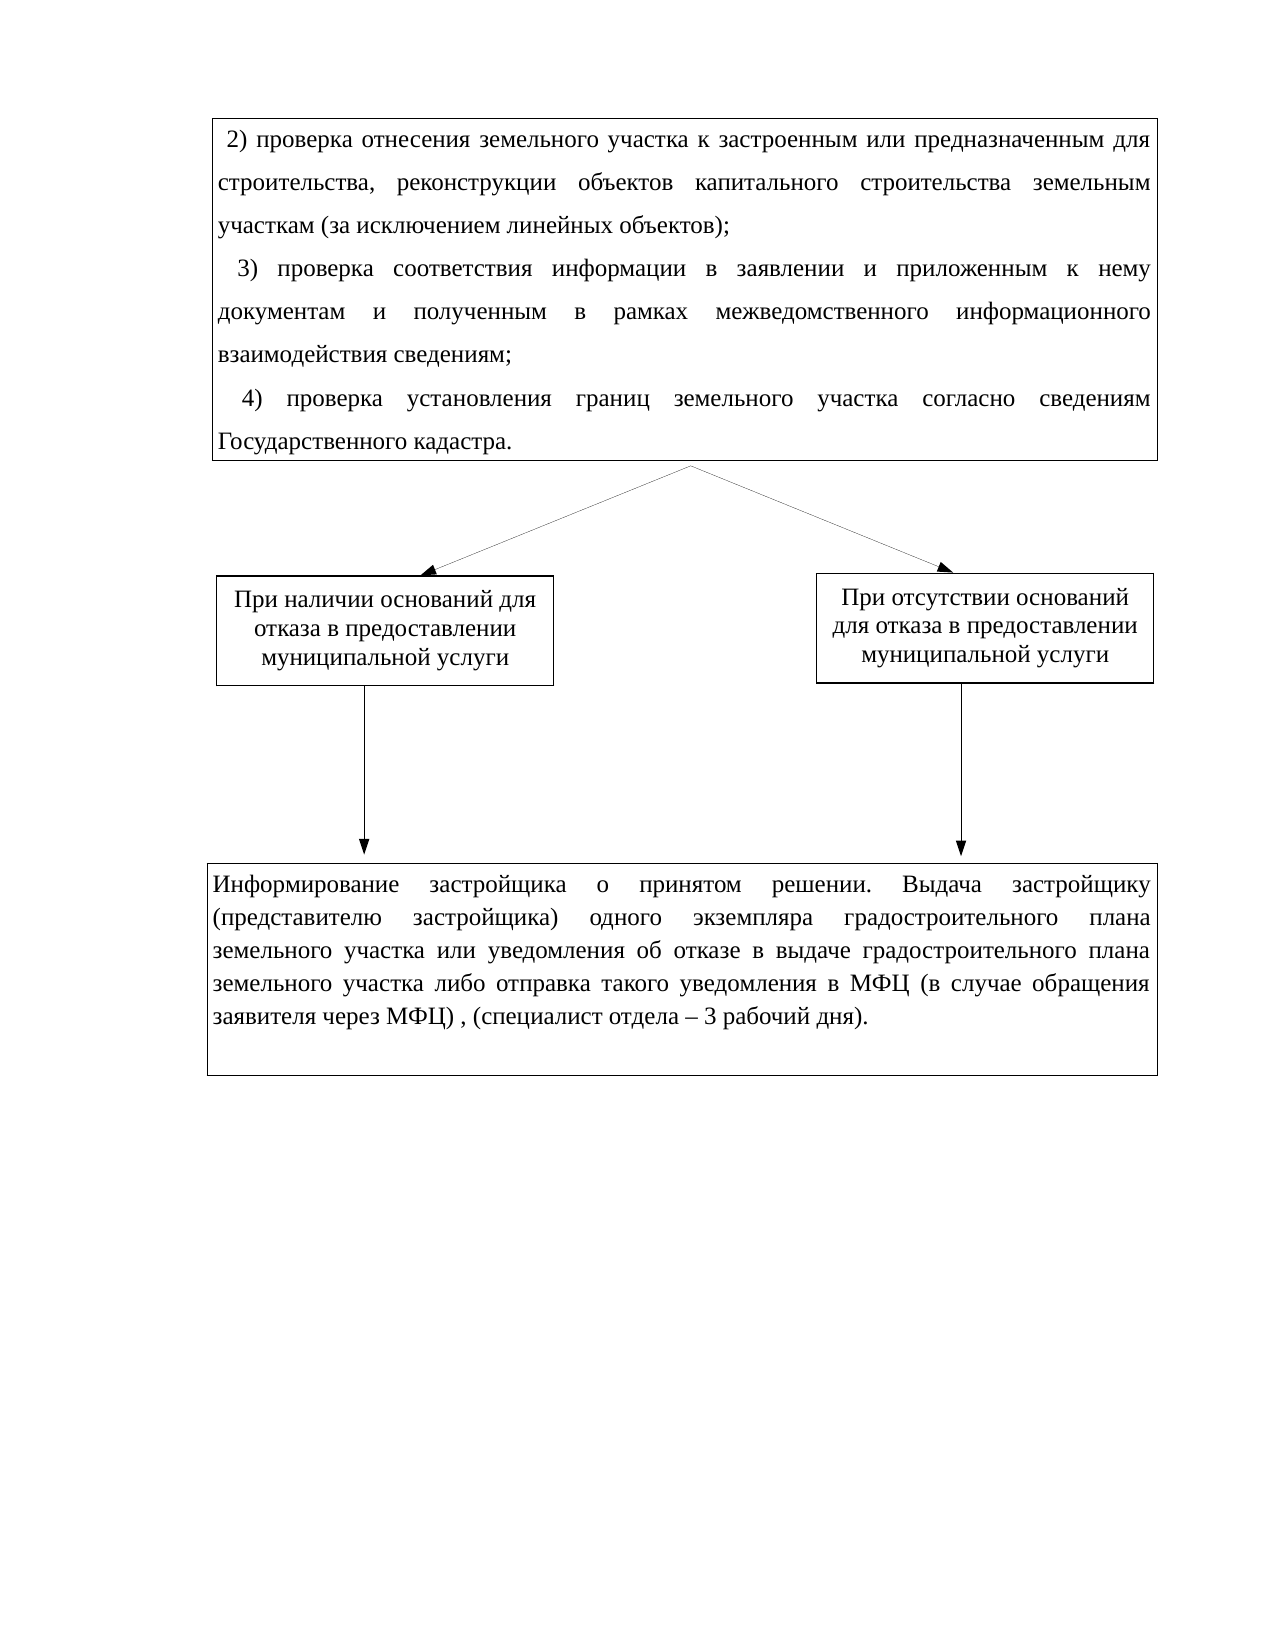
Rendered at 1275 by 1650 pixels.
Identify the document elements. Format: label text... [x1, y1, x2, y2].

text При наличии оснований для отказа в предоставлении муниципальной услуги [232, 584, 538, 671]
table_header 2) проверка отнесения земельного участка к застроенным или предназначенным для строительства, реконструкции объектов капитального строительства земельным участкам (за исключением линейных объектов); 3) проверка соответствия информации в заявлении и приложенным к нему документам и полученным в рамках межведомственного информационного взаимодействия сведениям; 4) проверка установления границ земельного участка согласно сведениям Государственного кадастра. [213, 119, 1157, 460]
text При отсутствии оснований для отказа в предоставлении муниципальной услуги [832, 582, 1138, 668]
table_header Информирование застройщика о принятом решении. Выдача застройщику (представителю застройщика) одного экземпляра градостроительного плана земельного участка или уведомления об отказе в выдаче градостроительного плана земельного участка либо отправка такого уведомления в МФЦ (в случае обращения заявителя через МФЦ) , (специалист отдела – 3 рабочий дня). [208, 864, 1157, 1075]
